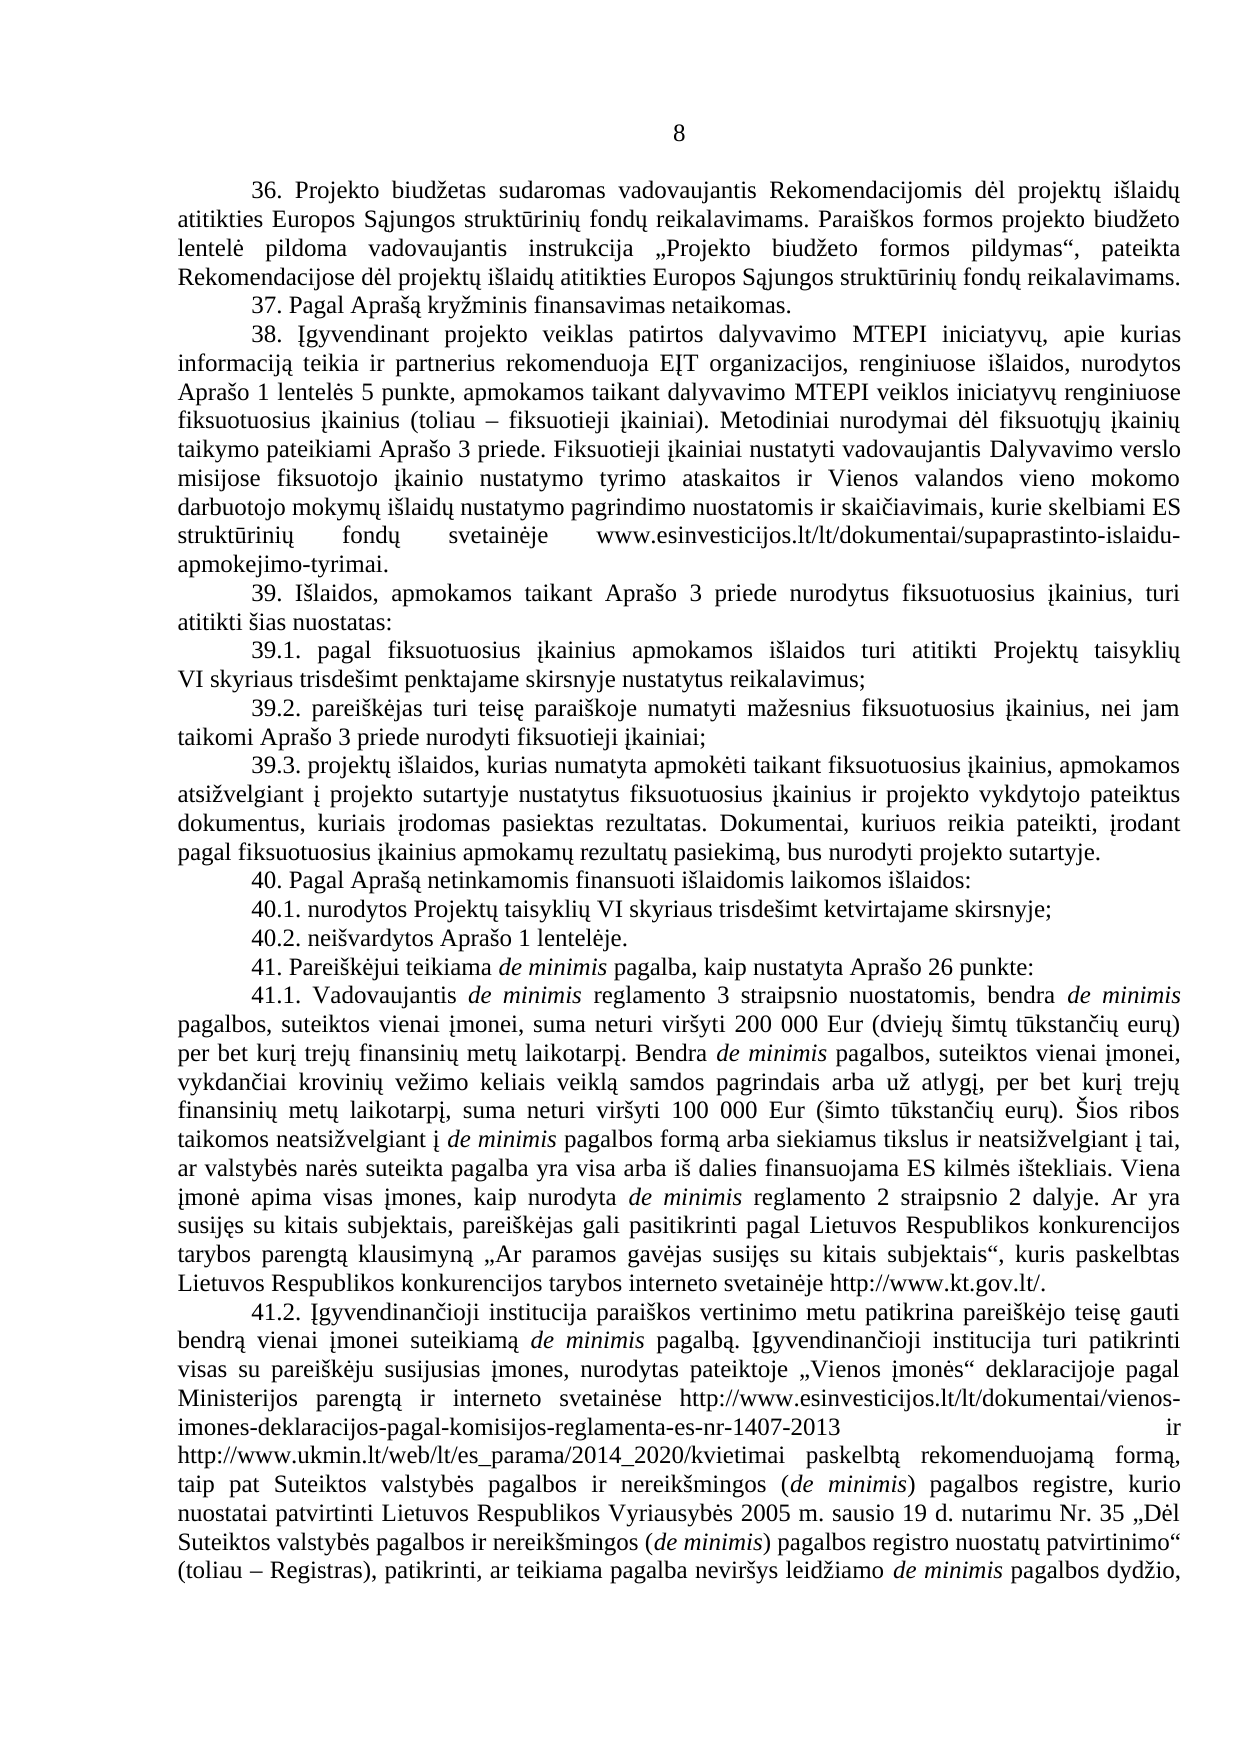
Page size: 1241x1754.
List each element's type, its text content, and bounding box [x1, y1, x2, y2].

text 36. Projekto biudžetas sudaromas vadovaujantis Rekomendacijomis dėl projektų išlaidų atitikties Europos Sąjungos struktūrinių fondų reikalavimams. Paraiškos formos projekto biudžeto lentelė pildoma vadovaujantis instrukcija „Projekto biudžeto formos pildymas“, pateikta Rekomendacijose dėl projektų išlaidų atitikties Europos Sąjungos struktūrinių fondų reikalavimams. [177, 176, 1181, 291]
text 37. Pagal Aprašą kryžminis finansavimas netaikomas. [177, 291, 1181, 319]
text 40. Pagal Aprašą netinkamomis finansuoti išlaidomis laikomos išlaidos: [177, 866, 1181, 894]
text 41. Pareiškėjui teikiama de minimis pagalba, kaip nustatyta Aprašo 26 punkte: [177, 952, 1181, 981]
text 40.1. nurodytos Projektų taisyklių VI skyriaus trisdešimt ketvirtajame skirsnyje; [177, 894, 1181, 923]
text 41.2. Įgyvendinančioji institucija paraiškos vertinimo metu patikrina pareiškėjo teisę gauti bendrą vienai įmonei suteikiamą de minimis pagalbą. Įgyvendinančioji institucija turi patikrinti visas su pareiškėju susijusias įmones, nurodytas pateiktoje „Vienos įmonės“ deklaracijoje pagal Ministerijos parengtą ir interneto svetainėse http://www.esinvesticijos.lt/lt/dokumentai/vienos-imones-deklaracijos-pagal-komisijos-reglamenta-es-nr-1407-2013 ir http://www.ukmin.lt/web/lt/es_parama/2014_2020/kvietimai paskelbtą rekomenduojamą formą, taip pat Suteiktos valstybės pagalbos ir nereikšmingos (de minimis) pagalbos registre, kurio nuostatai patvirtinti Lietuvos Respublikos Vyriausybės 2005 m. sausio 19 d. nutarimu Nr. 35 „Dėl Suteiktos valstybės pagalbos ir nereikšmingos (de minimis) pagalbos registro nuostatų patvirtinimo“ (toliau – Registras), patikrinti, ar teikiama pagalba neviršys leidžiamo de minimis pagalbos dydžio, [177, 1297, 1181, 1584]
text 40.2. neišvardytos Aprašo 1 lentelėje. [177, 923, 1181, 952]
text 39. Išlaidos, apmokamos taikant Aprašo 3 priede nurodytus fiksuotuosius įkainius, turi atitikti šias nuostatas: [177, 578, 1181, 636]
text 39.1. pagal fiksuotuosius įkainius apmokamos išlaidos turi atitikti Projektų taisyklių VI skyriaus trisdešimt penktajame skirsnyje nustatytus reikalavimus; [177, 636, 1181, 693]
text 41.1. Vadovaujantis de minimis reglamento 3 straipsnio nuostatomis, bendra de minimis pagalbos, suteiktos vienai įmonei, suma neturi viršyti 200 000 Eur (dviejų šimtų tūkstančių eurų) per bet kurį trejų finansinių metų laikotarpį. Bendra de minimis pagalbos, suteiktos vienai įmonei, vykdančiai krovinių vežimo keliais veiklą samdos pagrindais arba už atlygį, per bet kurį trejų finansinių metų laikotarpį, suma neturi viršyti 100 000 Eur (šimto tūkstančių eurų). Šios ribos taikomos neatsižvelgiant į de minimis pagalbos formą arba siekiamus tikslus ir neatsižvelgiant į tai, ar valstybės narės suteikta pagalba yra visa arba iš dalies finansuojama ES kilmės ištekliais. Viena įmonė apima visas įmones, kaip nurodyta de minimis reglamento 2 straipsnio 2 dalyje. Ar yra susijęs su kitais subjektais, pareiškėjas gali pasitikrinti pagal Lietuvos Respublikos konkurencijos tarybos parengtą klausimyną „Ar paramos gavėjas susijęs su kitais subjektais“, kuris paskelbtas Lietuvos Respublikos konkurencijos tarybos interneto svetainėje http://www.kt.gov.lt/. [177, 981, 1181, 1297]
text 39.2. pareiškėjas turi teisę paraiškoje numatyti mažesnius fiksuotuosius įkainius, nei jam taikomi Aprašo 3 priede nurodyti fiksuotieji įkainiai; [177, 693, 1181, 751]
text 38. Įgyvendinant projekto veiklas patirtos dalyvavimo MTEPI iniciatyvų, apie kurias informaciją teikia ir partnerius rekomenduoja EĮT organizacijos, renginiuose išlaidos, nurodytos Aprašo 1 lentelės 5 punkte, apmokamos taikant dalyvavimo MTEPI veiklos iniciatyvų renginiuose fiksuotuosius įkainius (toliau – fiksuotieji įkainiai). Metodiniai nurodymai dėl fiksuotųjų įkainių taikymo pateikiami Aprašo 3 priede. Fiksuotieji įkainiai nustatyti vadovaujantis Dalyvavimo verslo misijose fiksuotojo įkainio nustatymo tyrimo ataskaitos ir Vienos valandos vieno mokomo darbuotojo mokymų išlaidų nustatymo pagrindimo nuostatomis ir skaičiavimais, kurie skelbiami ES struktūrinių fondų svetainėje www.esinvesticijos.lt/lt/dokumentai/supaprastinto-islaidu-apmokejimo-tyrimai. [177, 319, 1181, 578]
text 39.3. projektų išlaidos, kurias numatyta apmokėti taikant fiksuotuosius įkainius, apmokamos atsižvelgiant į projekto sutartyje nustatytus fiksuotuosius įkainius ir projekto vykdytojo pateiktus dokumentus, kuriais įrodomas pasiektas rezultatas. Dokumentai, kuriuos reikia pateikti, įrodant pagal fiksuotuosius įkainius apmokamų rezultatų pasiekimą, bus nurodyti projekto sutartyje. [177, 751, 1181, 866]
